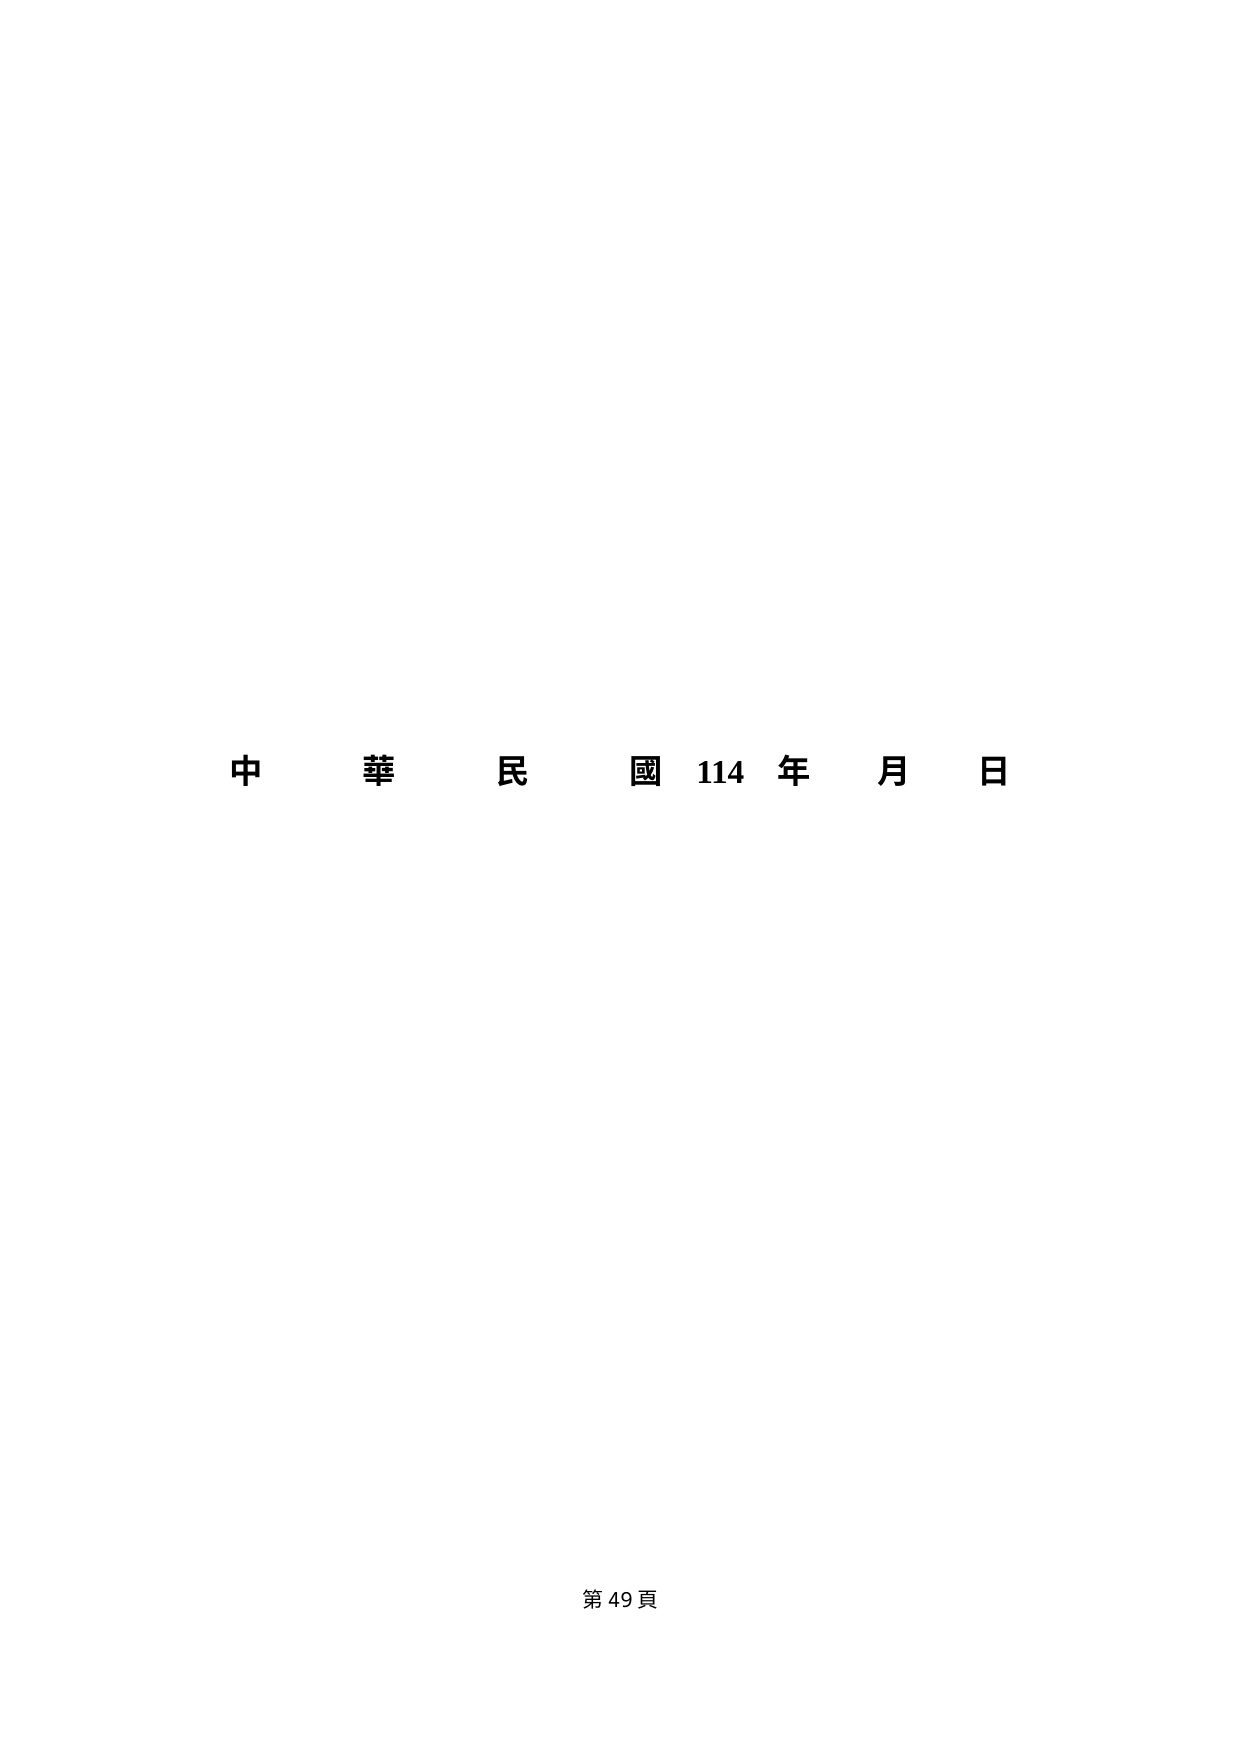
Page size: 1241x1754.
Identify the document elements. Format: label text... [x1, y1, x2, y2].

text 中 華 民 國 114 年 月 日 [118, 727, 1122, 790]
